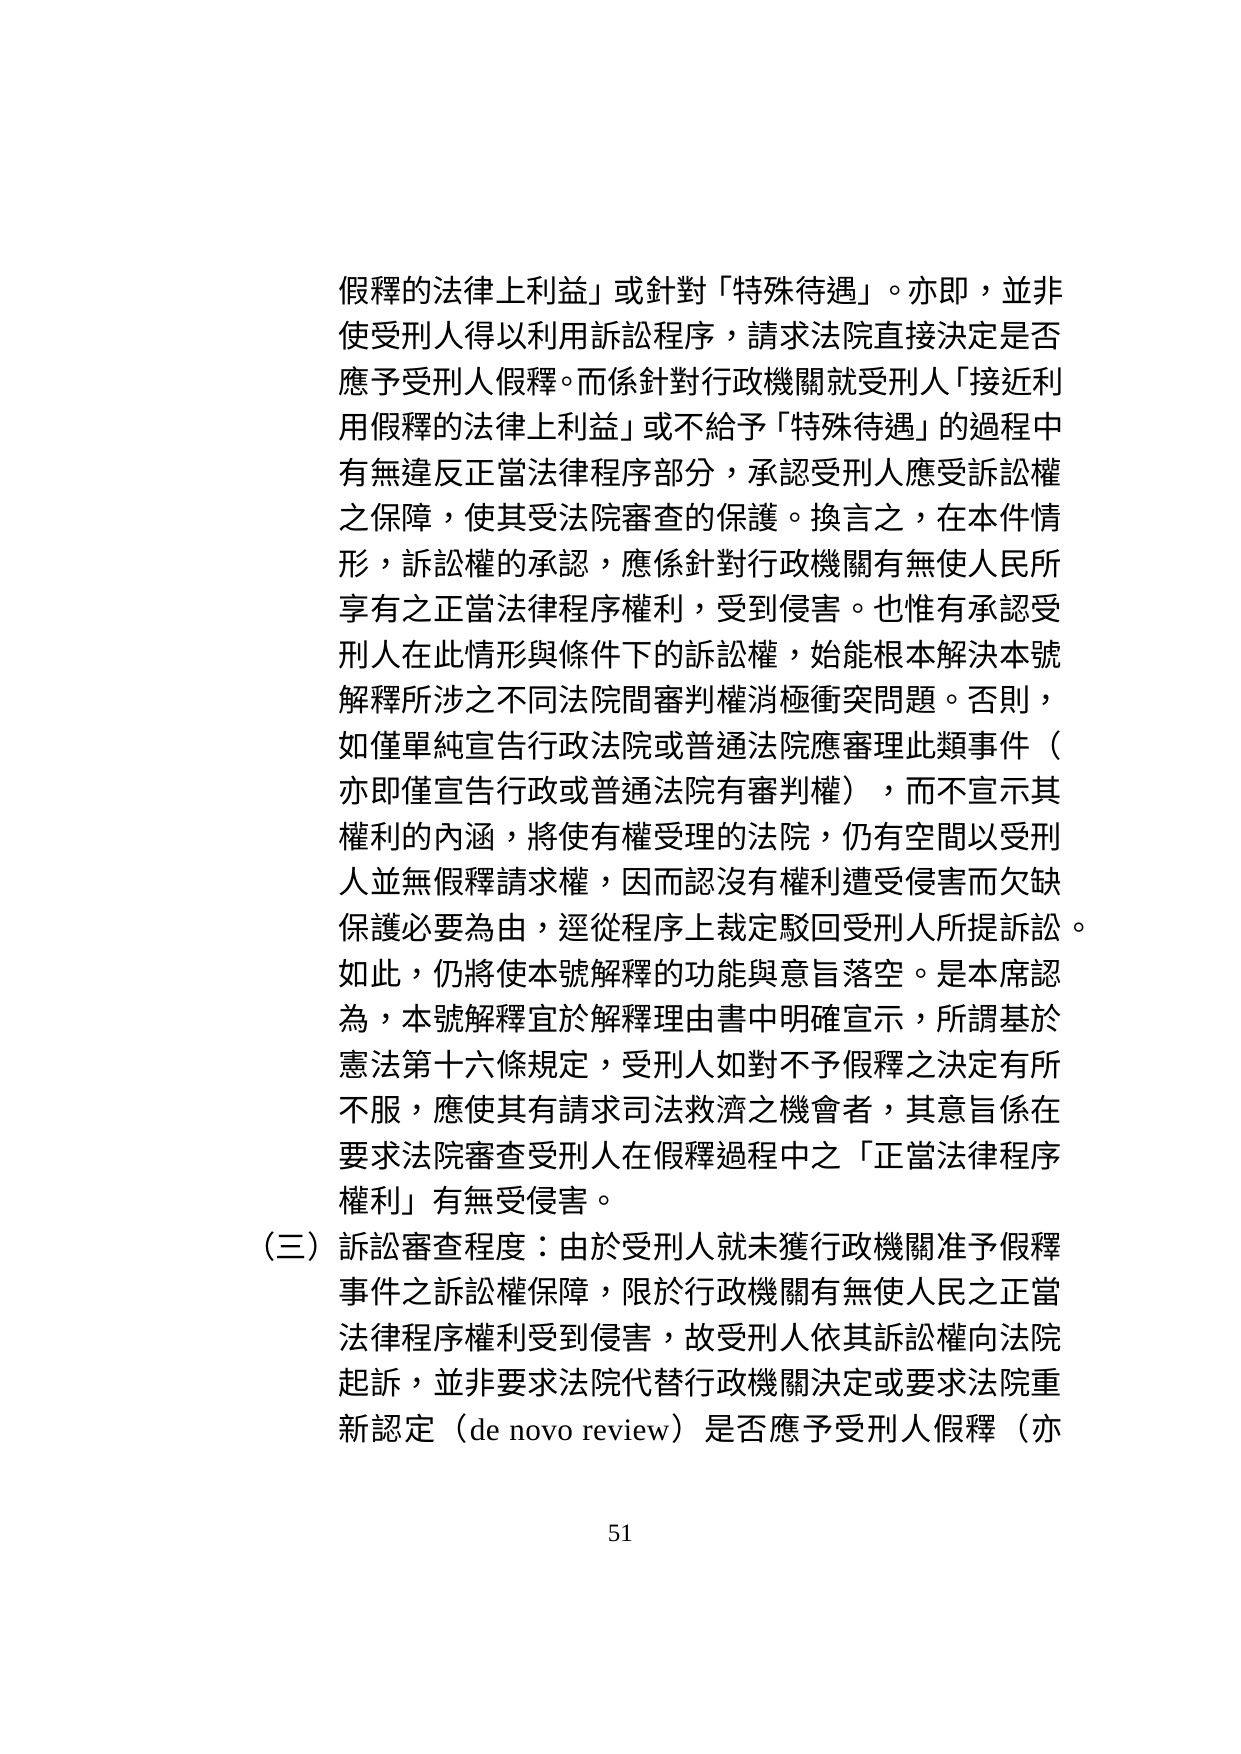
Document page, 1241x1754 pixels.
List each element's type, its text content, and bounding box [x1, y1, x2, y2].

text （三）訴訟審查程度：由於受刑人就未獲行政機關准予假釋事件之訴訟權保障，限於行政機關有無使人民之正當法律程序權利受到侵害，故受刑人依其訴訟權向法院起訴，並非要求法院代替行政機關決定或要求法院重新認定（de novo review）是否應予受刑人假釋（亦即重新決定有無「應予假釋而未予假釋」的情形）。否則，如認為受刑人可以向法院請求重新認定受刑人是否應予假釋，實質上將等於承認受刑人有假釋請求權，如此與假釋的法律性質應有未合。受刑人所可請求法院審查者，應為機關在假釋處理過程中，究竟有無違反正當程序原則之情形，已如前述；更具體而言，法院應認定行政機關是否有逾越裁量權限或有恣意濫用權限的情形。 [244, 1222, 1063, 1449]
text （二）訴訟權：憲法第十六條規定人民有訴訟權。訴訟權的保障是否限於人民「權利」遭受不法侵害時，得請求法院審判排除侵害或賠償，以維其權利；抑或包括人民重大法律上「利益」遭受不法侵害時，亦得請求法院審判，排除侵害或賠償，固有爭議。然此問題，並不影響本號解釋所涉受刑人在憲法上的訴訟權保障。蓋就假釋所應賦予受刑人之訴訟權，並非針對「接近利用假釋的法律上利益」或針對「特殊待遇」。亦即，並非使受刑人得以利用訴訟程序，請求法院直接決定是否應予受刑人假釋。而係針對行政機關就受刑人「接近利用假釋的法律上利益」或不給予「特殊待遇」的過程中有無違反正當法律程序部分，承認受刑人應受訴訟權之保障，使其受法院審查的保護。換言之，在本件情形，訴訟權的承認，應係針對行政機關有無使人民所享有之正當法律程序權利，受到侵害。也惟有承認受刑人在此情形與條件下的訴訟權，始能根本解決本號解釋所涉之不同法院間審判權消極衝突問題。否則，如僅單純宣告行政法院或普通法院應審理此類事件（亦即僅宣告行政或普通法院有審判權），而不宣示其權利的內涵，將使有權受理的法院，仍有空間以受刑人並無假釋請求權，因而認沒有權利遭受侵害而欠缺保護必要為由，逕從程序上裁定駁回受刑人所提訴訟。如此，仍將使本號解釋的功能與意旨落空。是本席認為，本號解釋宜於解釋理由書中明確宣示，所謂基於憲法第十六條規定，受刑人如對不予假釋之決定有所不服，應使其有請求司法救濟之機會者，其意旨係在要求法院審查受刑人在假釋過程中之「正當法律程序權利」有無受侵害。 [244, 266, 1063, 1222]
